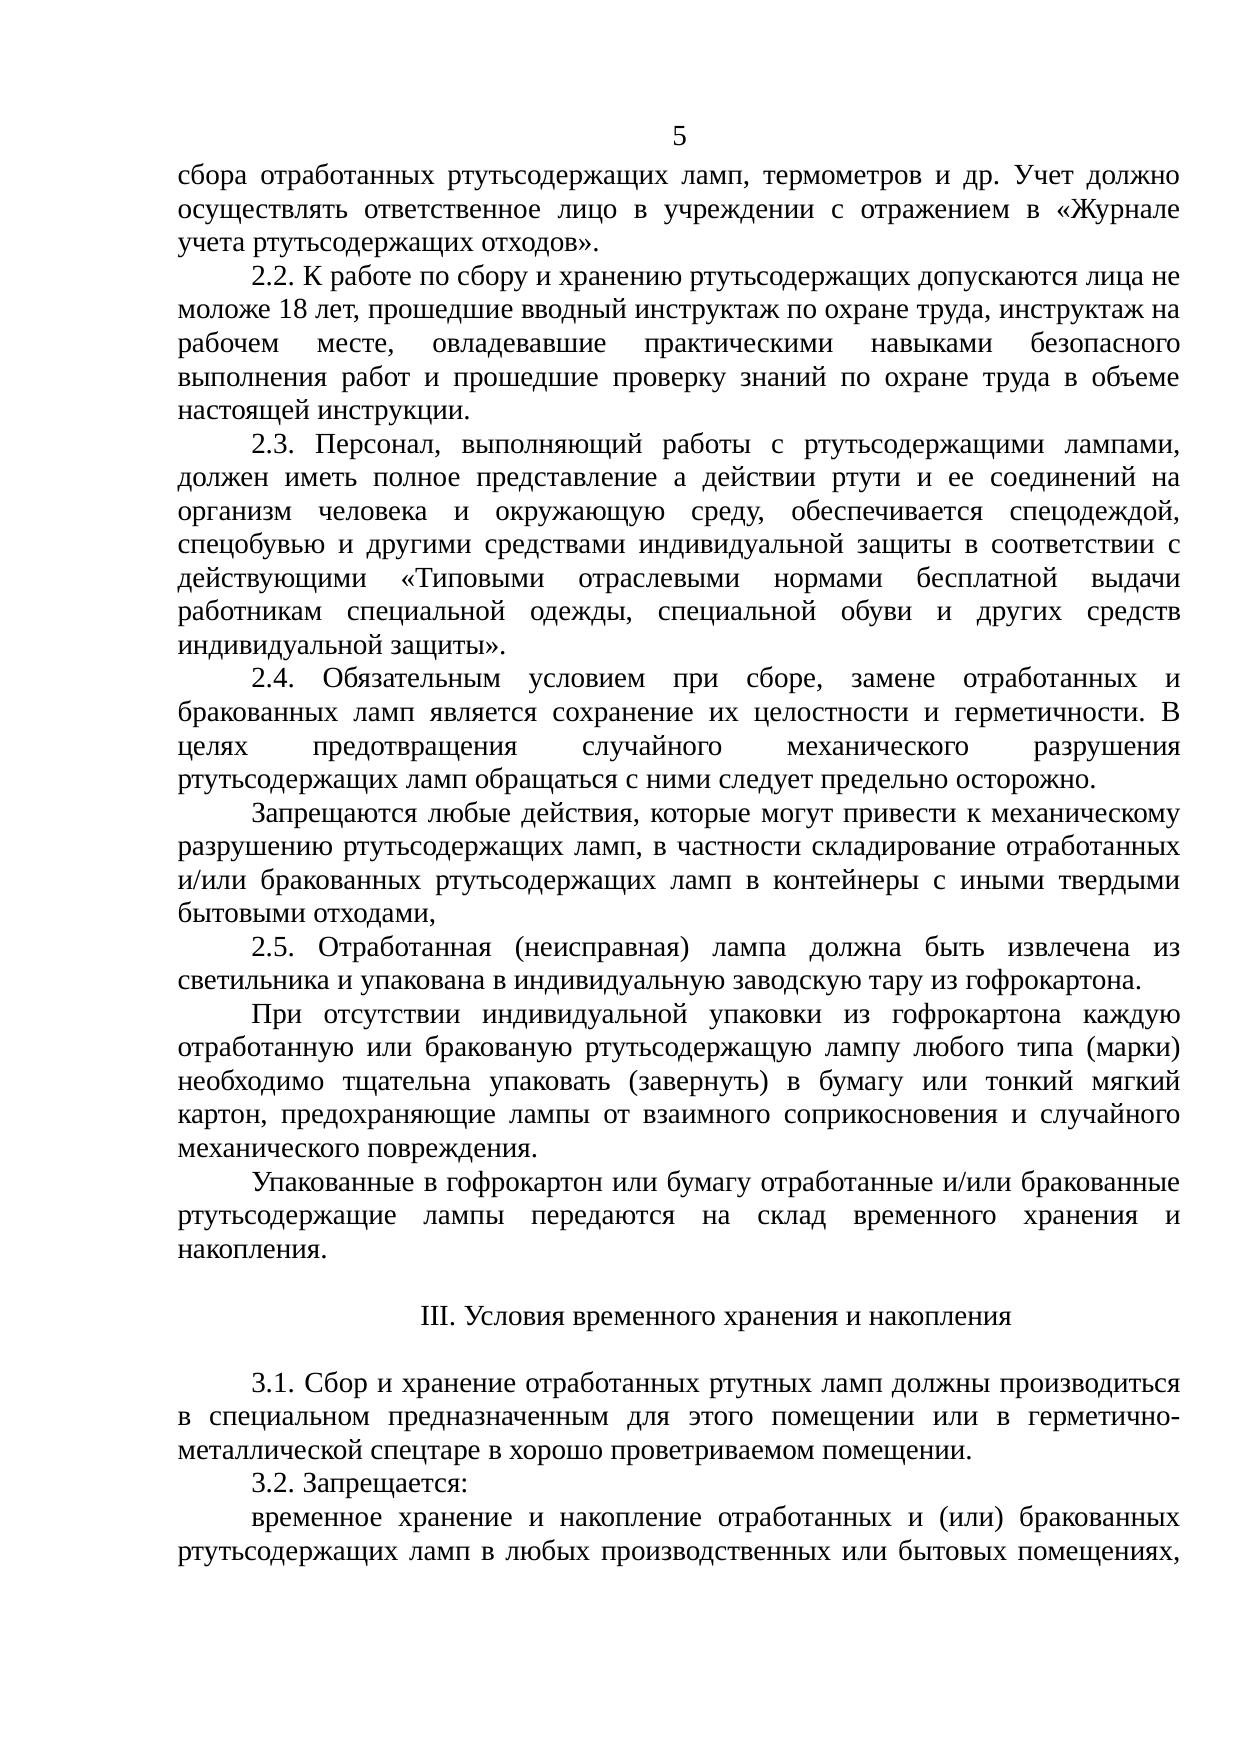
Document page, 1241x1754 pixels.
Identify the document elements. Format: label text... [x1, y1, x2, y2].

text 3.1. Сбор и хранение отработанных ртутных ламп должны производиться в специальном предназначенным для этого помещении или в герметично- металлической спецтаре в хорошо проветриваемом помещении. [177, 1365, 1181, 1466]
text 2.5. Отработанная (неисправная) лампа должна быть извлечена из светильника и упакована в индивидуальную заводскую тару из гофрокартона. [177, 929, 1181, 996]
text 2.3. Персонал, выполняющий работы с ртутьсодержащими лампами, должен иметь полное представление а действии ртути и ее соединений на организм человека и окружающую среду, обеспечивается спецодеждой, спецобувью и другими средствами индивидуальной защиты в соответствии с действующими «Типовыми отраслевыми нормами бесплатной выдачи работникам специальной одежды, специальной обуви и других средств индивидуальной защиты». [177, 426, 1181, 661]
text временное хранение и накопление отработанных и (или) бракованных ртутьсодержащих ламп в любых производственных или бытовых помещениях, [177, 1499, 1181, 1566]
text Упакованные в гофрокартон или бумагу отработанные и/или бракованные ртутьсодержащие лампы передаются на склад временного хранения и накопления. [177, 1164, 1181, 1264]
text При отсутствии индивидуальной упаковки из гофрокартона каждую отработанную или бракованую ртутьсодержащую лампу любого типа (марки) необходимо тщательна упаковать (завернуть) в бумагу или тонкий мягкий картон, предохраняющие лампы от взаимного соприкосновения и случайного механического повреждения. [177, 996, 1181, 1164]
text 2.2. К работе по сбору и хранению ртутьсодержащих допускаются лица не моложе 18 лет, прошедшие вводный инструктаж по охране труда, инструктаж на рабочем месте, овладевавшие практическими навыками безопасного выполнения работ и прошедшие проверку знаний по охране труда в объеме настоящей инструкции. [177, 258, 1181, 426]
text 3.2. Запрещается: [177, 1466, 1181, 1499]
text Запрещаются любые действия, которые могут привести к механическому разрушению ртутьсодержащих ламп, в частности складирование отработанных и/или бракованных ртутьсодержащих ламп в контейнеры с иными твердыми бытовыми отходами, [177, 795, 1181, 929]
text 2.4. Обязательным условием при сборе, замене отработанных и бракованных ламп является сохранение их целостности и герметичности. В целях предотвращения случайного механического разрушения ртутьсодержащих ламп обращаться с ними следует предельно осторожно. [177, 661, 1181, 795]
text III. Условия временного хранения и накопления [177, 1298, 1181, 1332]
text сбора отработанных ртутьсодержащих ламп, термометров и др. Учет должно осуществлять ответственное лицо в учреждении с отражением в «Журнале учета ртутьсодержащих отходов». [177, 158, 1181, 258]
